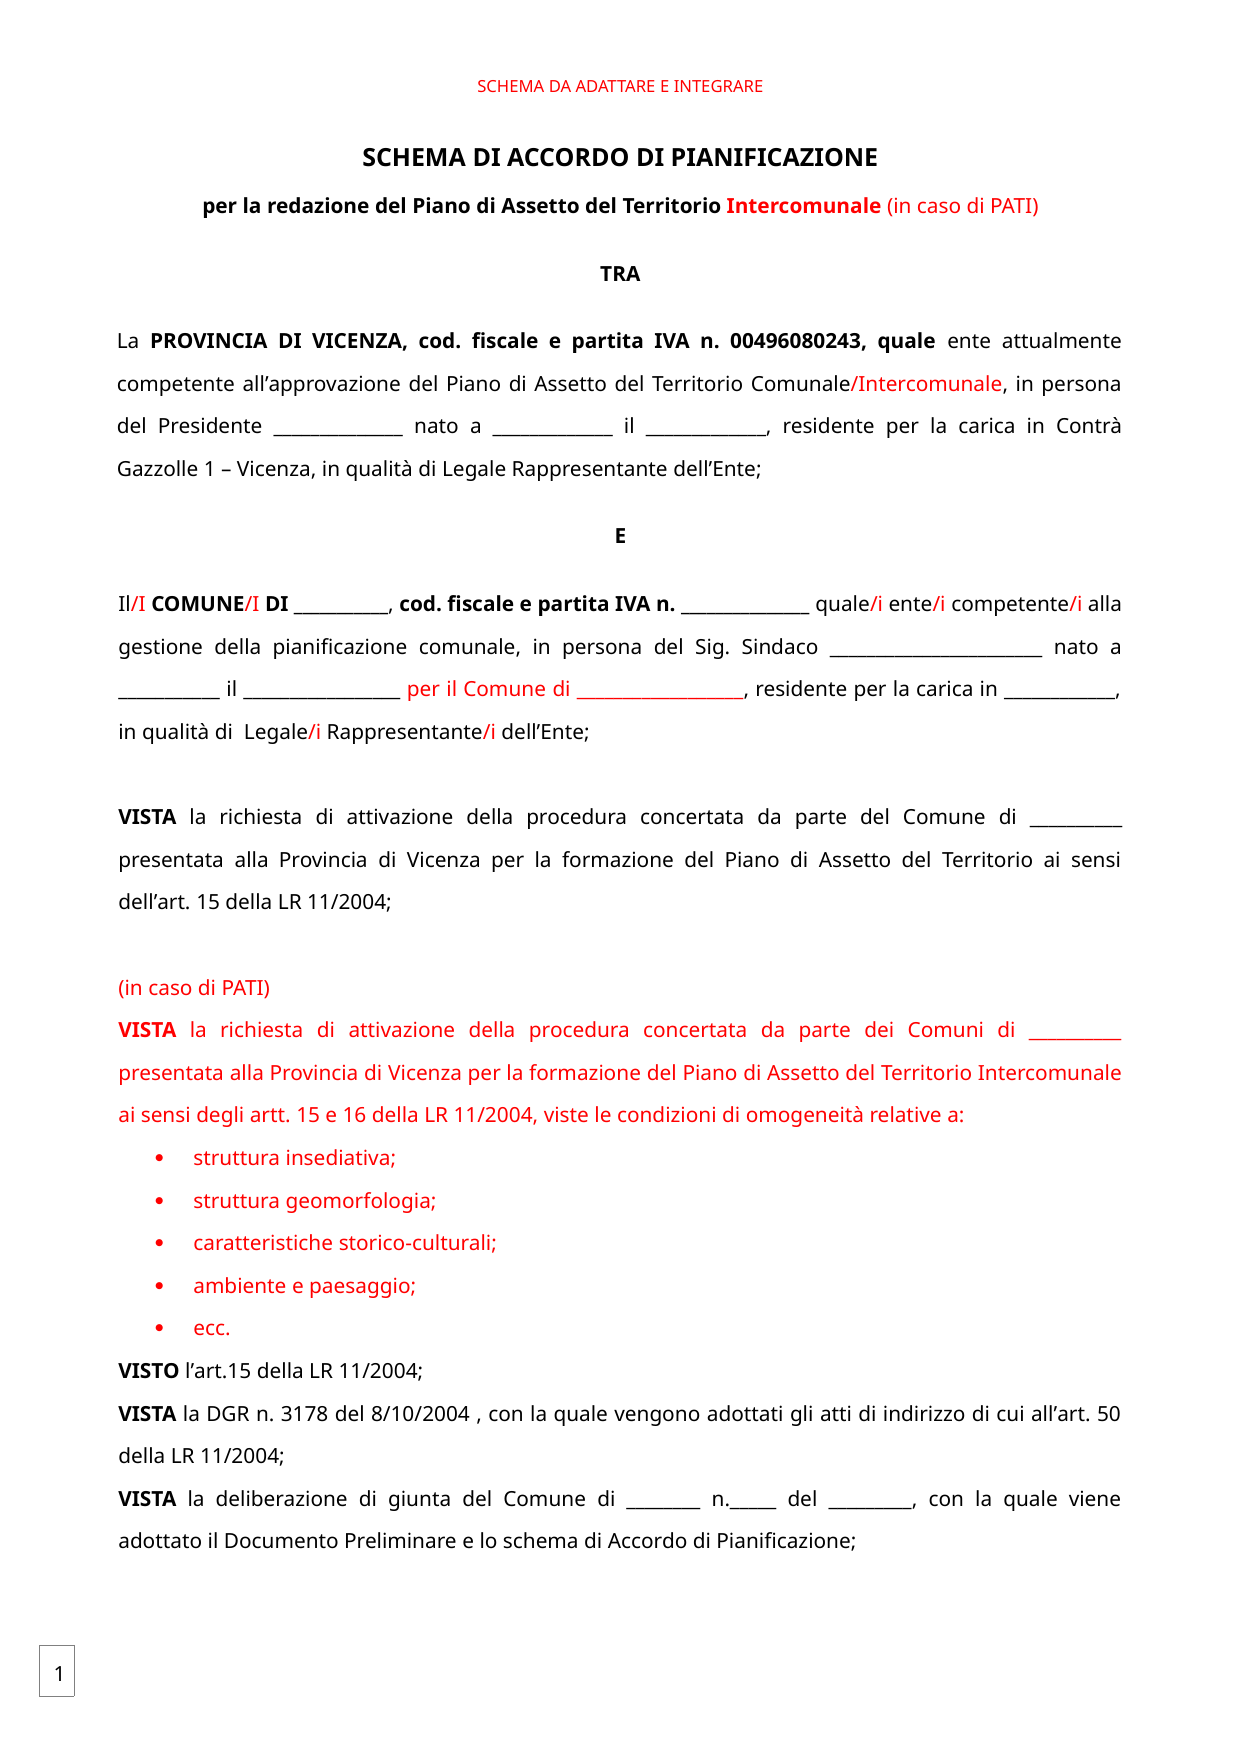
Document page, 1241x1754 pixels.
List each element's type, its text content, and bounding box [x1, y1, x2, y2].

text Il/I COMUNE/I DI ___________, cod. fiscale e partita IVA n. _______________ quale/i ente/i competente/i alla gestione della pianificazione comunale, in persona del Sig. Sindaco _______________________ nato a ___________ il _________________ per il Comune di __________________, residente per la carica in ____________, in qualità di Legale/i Rappresentante/i dell’Ente; [118, 589, 1122, 746]
list ecc. [156, 1313, 1122, 1342]
text per la redazione del Piano di Assetto del Territorio Intercomunale (in caso di PATI) [118, 191, 1122, 219]
text E [118, 522, 1122, 550]
text VISTO l’art.15 della LR 11/2004; [118, 1356, 1122, 1384]
text (in caso di PATI) [118, 973, 1122, 1001]
list struttura geomorfologia; [156, 1186, 1122, 1214]
text SCHEMA DI ACCORDO DI PIANIFICAZIONE [118, 140, 1122, 174]
list caratteristiche storico-culturali; [156, 1228, 1122, 1257]
text TRA [118, 259, 1122, 287]
text La PROVINCIA DI VICENZA, cod. fiscale e partita IVA n. 00496080243, quale ente attualmente competente all’approvazione del Piano di Assetto del Territorio Comunale/Intercomunale, in persona del Presidente ______________ nato a _____________ il _____________, residente per la carica in Contrà Gazzolle 1 – Vicenza, in qualità di Legale Rappresentante dell’Ente; [117, 326, 1122, 482]
list ambiente e paesaggio; [156, 1271, 1122, 1299]
text VISTA la deliberazione di giunta del Comune di ________ n._____ del _________, con la quale viene adottato il Documento Preliminare e lo schema di Accordo di Pianificazione; [118, 1484, 1122, 1555]
text VISTA la richiesta di attivazione della procedura concertata da parte dei Comuni di __________ presentata alla Provincia di Vicenza per la formazione del Piano di Assetto del Territorio Intercomunale ai sensi degli artt. 15 e 16 della LR 11/2004, viste le condizioni di omogeneità relative a: [118, 1015, 1122, 1129]
text VISTA la richiesta di attivazione della procedura concertata da parte del Comune di __________ presentata alla Provincia di Vicenza per la formazione del Piano di Assetto del Territorio ai sensi dell’art. 15 della LR 11/2004; [118, 802, 1122, 916]
text VISTA la DGR n. 3178 del 8/10/2004 , con la quale vengono adottati gli atti di indirizzo di cui all’art. 50 della LR 11/2004; [118, 1399, 1122, 1470]
list struttura insediativa; [156, 1143, 1122, 1172]
